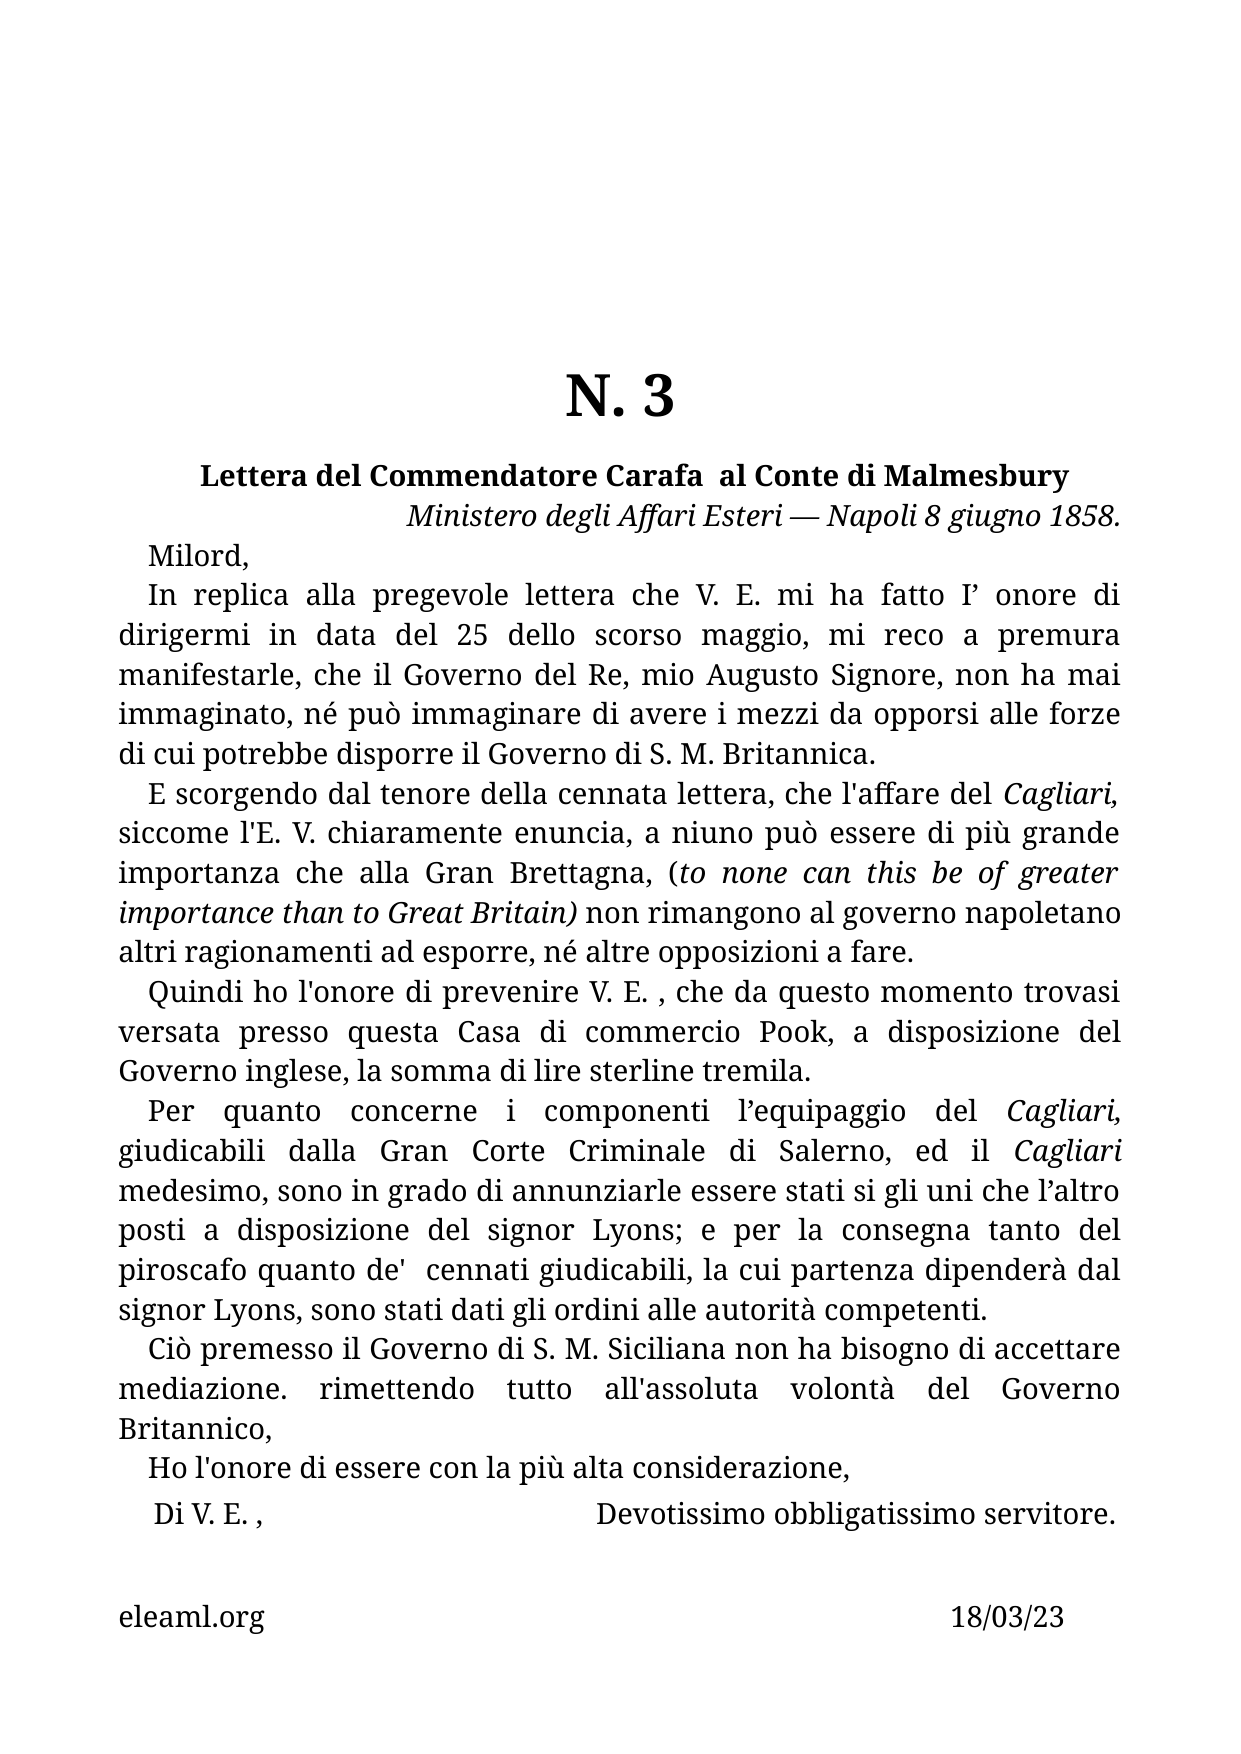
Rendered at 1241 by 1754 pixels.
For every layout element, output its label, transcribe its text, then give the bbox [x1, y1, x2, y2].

text Ho l'onore di essere con la più alta considerazione, [118, 1448, 1122, 1487]
text E scorgendo dal tenore della cennata lettera, che l'affare del Cagliari, siccome l'E. V. chiaramente enuncia, a niuno può essere di più grande importanza che alla Gran Brettagna, (to none can this be of greater importance than to Great Britain) non rimangono al governo napoletano altri ragionamenti ad esporre, né altre opposizioni a fare. [118, 773, 1122, 971]
table_header Devotissimo obbligatissimo servitore. [391, 1487, 1122, 1538]
text Quindi ho l'onore di prevenire V. E. , che da questo momento trovasi versata presso questa Casa di commercio Pook, a disposizione del Governo inglese, la somma di lire sterline tremila. [118, 971, 1122, 1090]
subtitle Lettera del Commendatore Carafa al Conte di Malmesbury [118, 455, 1122, 495]
text Ciò premesso il Governo di S. M. Siciliana non ha bisogno di accettare mediazione. rimettendo tutto all'assoluta volontà del Governo Britannico, [118, 1328, 1122, 1448]
text Ministero degli Affari Esteri — Napoli 8 giugno 1858. [118, 495, 1122, 535]
text Per quanto concerne i componenti l’equipaggio del Cagliari, giudicabili dalla Gran Corte Criminale di Salerno, ed il Cagliari medesimo, sono in grado di annunziarle essere stati si gli uni che l’altro posti a disposizione del signor Lyons; e per la consegna tanto del piroscafo quanto de' cennati giudicabili, la cui partenza dipenderà dal signor Lyons, sono stati dati gli ordini alle autorità competenti. [118, 1090, 1122, 1328]
subtitle N. 3 [118, 354, 1122, 434]
text In replica alla pregevole lettera che V. E. mi ha fatto I’ onore di dirigermi in data del 25 dello scorso maggio, mi reco a premura manifestarle, che il Governo del Re, mio Augusto Signore, non ha mai immaginato, né può immaginare di avere i mezzi da opporsi alle forze di cui potrebbe disporre il Governo di S. M. Britannica. [118, 574, 1122, 773]
table_header Di V. E. , [118, 1487, 391, 1538]
text Milord, [118, 535, 1122, 574]
